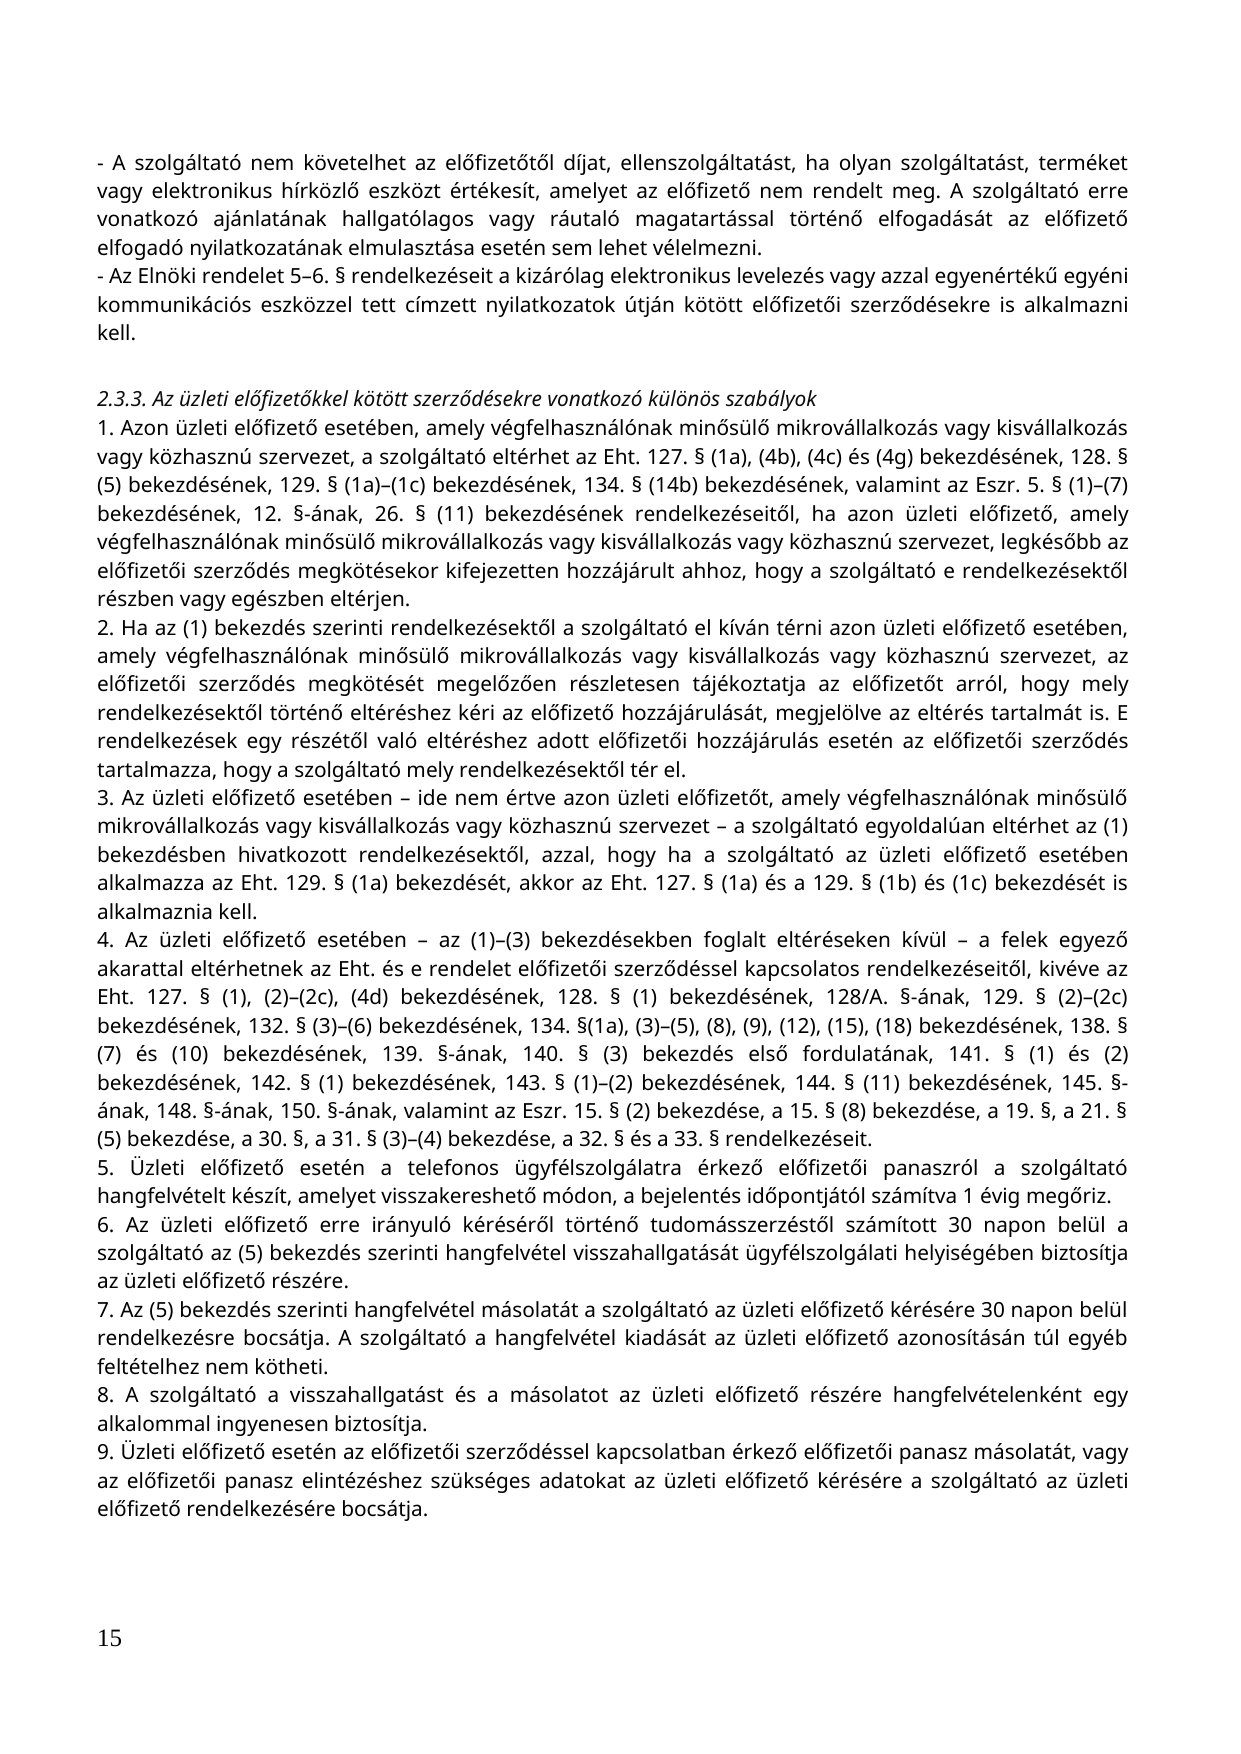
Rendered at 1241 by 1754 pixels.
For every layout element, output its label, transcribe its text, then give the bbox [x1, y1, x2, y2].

text - Az Elnöki rendelet 5–6. § rendelkezéseit a kizárólag elektronikus levelezés vagy azzal egyenértékű egyéni kommunikációs eszközzel tett címzett nyilatkozatok útján kötött előfizetői szerződésekre is alkalmazni kell. [97, 261, 1130, 347]
text 7. Az (5) bekezdés szerinti hangfelvétel másolatát a szolgáltató az üzleti előfizető kérésére 30 napon belül rendelkezésre bocsátja. A szolgáltató a hangfelvétel kiadását az üzleti előfizető azonosításán túl egyéb feltételhez nem kötheti. [97, 1295, 1130, 1380]
text 4. Az üzleti előfizető esetében – az (1)–(3) bekezdésekben foglalt eltéréseken kívül – a felek egyező akarattal eltérhetnek az Eht. és e rendelet előfizetői szerződéssel kapcsolatos rendelkezéseitől, kivéve az Eht. 127. § (1), (2)–(2c), (4d) bekezdésének, 128. § (1) bekezdésének, 128/A. §-ának, 129. § (2)–(2c) bekezdésének, 132. § (3)–(6) bekezdésének, 134. §(1a), (3)–(5), (8), (9), (12), (15), (18) bekezdésének, 138. § (7) és (10) bekezdésének, 139. §-ának, 140. § (3) bekezdés első fordulatának, 141. § (1) és (2) bekezdésének, 142. § (1) bekezdésének, 143. § (1)–(2) bekezdésének, 144. § (11) bekezdésének, 145. §-ának, 148. §-ának, 150. §-ának, valamint az Eszr. 15. § (2) bekezdése, a 15. § (8) bekezdése, a 19. §, a 21. § (5) bekezdése, a 30. §, a 31. § (3)–(4) bekezdése, a 32. § és a 33. § rendelkezéseit. [97, 925, 1130, 1153]
text 9. Üzleti előfizető esetén az előfizetői szerződéssel kapcsolatban érkező előfizetői panasz másolatát, vagy az előfizetői panasz elintézéshez szükséges adatokat az üzleti előfizető kérésére a szolgáltató az üzleti előfizető rendelkezésére bocsátja. [97, 1437, 1130, 1523]
subtitle 2.3.3. Az üzleti előfizetőkkel kötött szerződésekre vonatkozó különös szabályok [97, 384, 1130, 413]
text 1. Azon üzleti előfizető esetében, amely végfelhasználónak minősülő mikrovállalkozás vagy kisvállalkozás vagy közhasznú szervezet, a szolgáltató eltérhet az Eht. 127. § (1a), (4b), (4c) és (4g) bekezdésének, 128. § (5) bekezdésének, 129. § (1a)–(1c) bekezdésének, 134. § (14b) bekezdésének, valamint az Eszr. 5. § (1)–(7) bekezdésének, 12. §-ának, 26. § (11) bekezdésének rendelkezéseitől, ha azon üzleti előfizető, amely végfelhasználónak minősülő mikrovállalkozás vagy kisvállalkozás vagy közhasznú szervezet, legkésőbb az előfizetői szerződés megkötésekor kifejezetten hozzájárult ahhoz, hogy a szolgáltató e rendelkezésektől részben vagy egészben eltérjen. [97, 413, 1130, 613]
text 3. Az üzleti előfizető esetében – ide nem értve azon üzleti előfizetőt, amely végfelhasználónak minősülő mikrovállalkozás vagy kisvállalkozás vagy közhasznú szervezet – a szolgáltató egyoldalúan eltérhet az (1) bekezdésben hivatkozott rendelkezésektől, azzal, hogy ha a szolgáltató az üzleti előfizető esetében alkalmazza az Eht. 129. § (1a) bekezdését, akkor az Eht. 127. § (1a) és a 129. § (1b) és (1c) bekezdését is alkalmaznia kell. [97, 783, 1130, 925]
text - A szolgáltató nem követelhet az előfizetőtől díjat, ellenszolgáltatást, ha olyan szolgáltatást, terméket vagy elektronikus hírközlő eszközt értékesít, amelyet az előfizető nem rendelt meg. A szolgáltató erre vonatkozó ajánlatának hallgatólagos vagy ráutaló magatartással történő elfogadását az előfizető elfogadó nyilatkozatának elmulasztása esetén sem lehet vélelmezni. [97, 148, 1130, 261]
text 8. A szolgáltató a visszahallgatást és a másolatot az üzleti előfizető részére hangfelvételenként egy alkalommal ingyenesen biztosítja. [97, 1380, 1130, 1437]
text 6. Az üzleti előfizető erre irányuló kéréséről történő tudomásszerzéstől számított 30 napon belül a szolgáltató az (5) bekezdés szerinti hangfelvétel visszahallgatását ügyfélszolgálati helyiségében biztosítja az üzleti előfizető részére. [97, 1210, 1130, 1295]
text 5. Üzleti előfizető esetén a telefonos ügyfélszolgálatra érkező előfizetői panaszról a szolgáltató hangfelvételt készít, amelyet visszakereshető módon, a bejelentés időpontjától számítva 1 évig megőriz. [97, 1153, 1130, 1210]
text 2. Ha az (1) bekezdés szerinti rendelkezésektől a szolgáltató el kíván térni azon üzleti előfizető esetében, amely végfelhasználónak minősülő mikrovállalkozás vagy kisvállalkozás vagy közhasznú szervezet, az előfizetői szerződés megkötését megelőzően részletesen tájékoztatja az előfizetőt arról, hogy mely rendelkezésektől történő eltéréshez kéri az előfizető hozzájárulását, megjelölve az eltérés tartalmát is. E rendelkezések egy részétől való eltéréshez adott előfizetői hozzájárulás esetén az előfizetői szerződés tartalmazza, hogy a szolgáltató mely rendelkezésektől tér el. [97, 613, 1130, 783]
